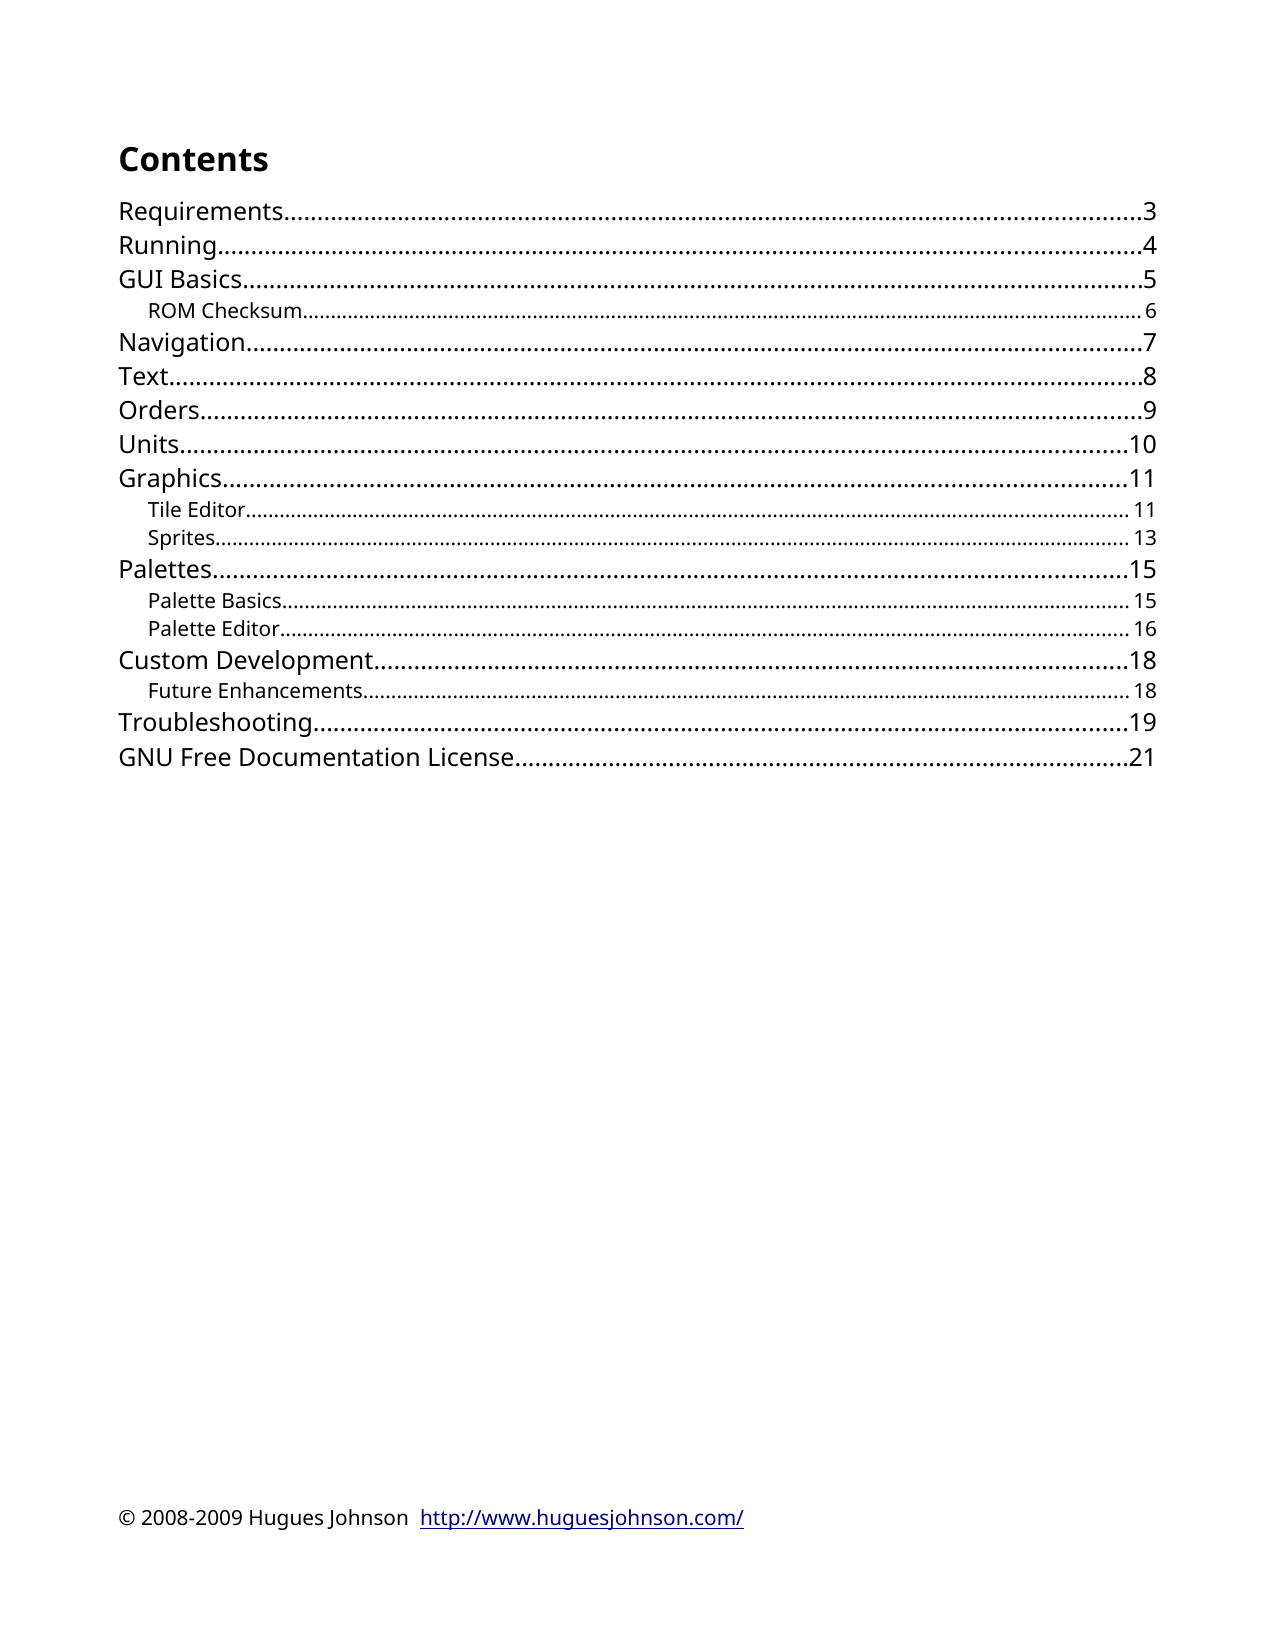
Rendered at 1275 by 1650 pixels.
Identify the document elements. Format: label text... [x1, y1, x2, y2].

text GUI Basics 5 [118, 262, 1157, 296]
text Troubleshooting 19 [118, 705, 1157, 739]
text Palette Editor 16 [148, 614, 1157, 643]
text Future Enhancements 18 [148, 677, 1157, 705]
subtitle Contents [118, 136, 1157, 181]
text Palettes 15 [118, 552, 1157, 586]
text Text 8 [118, 358, 1157, 393]
text Units 10 [118, 427, 1157, 461]
text Running 4 [118, 228, 1157, 262]
text Custom Development 18 [118, 643, 1157, 677]
text Navigation 7 [118, 324, 1157, 358]
text Sprites 13 [148, 523, 1157, 552]
text Graphics 11 [118, 461, 1157, 495]
text Requirements 3 [118, 194, 1157, 228]
text Palette Basics 15 [148, 586, 1157, 614]
text Orders 9 [118, 393, 1157, 427]
text GNU Free Documentation License 21 [118, 739, 1157, 773]
text ROM Checksum 6 [148, 296, 1157, 324]
text Tile Editor 11 [148, 495, 1157, 523]
